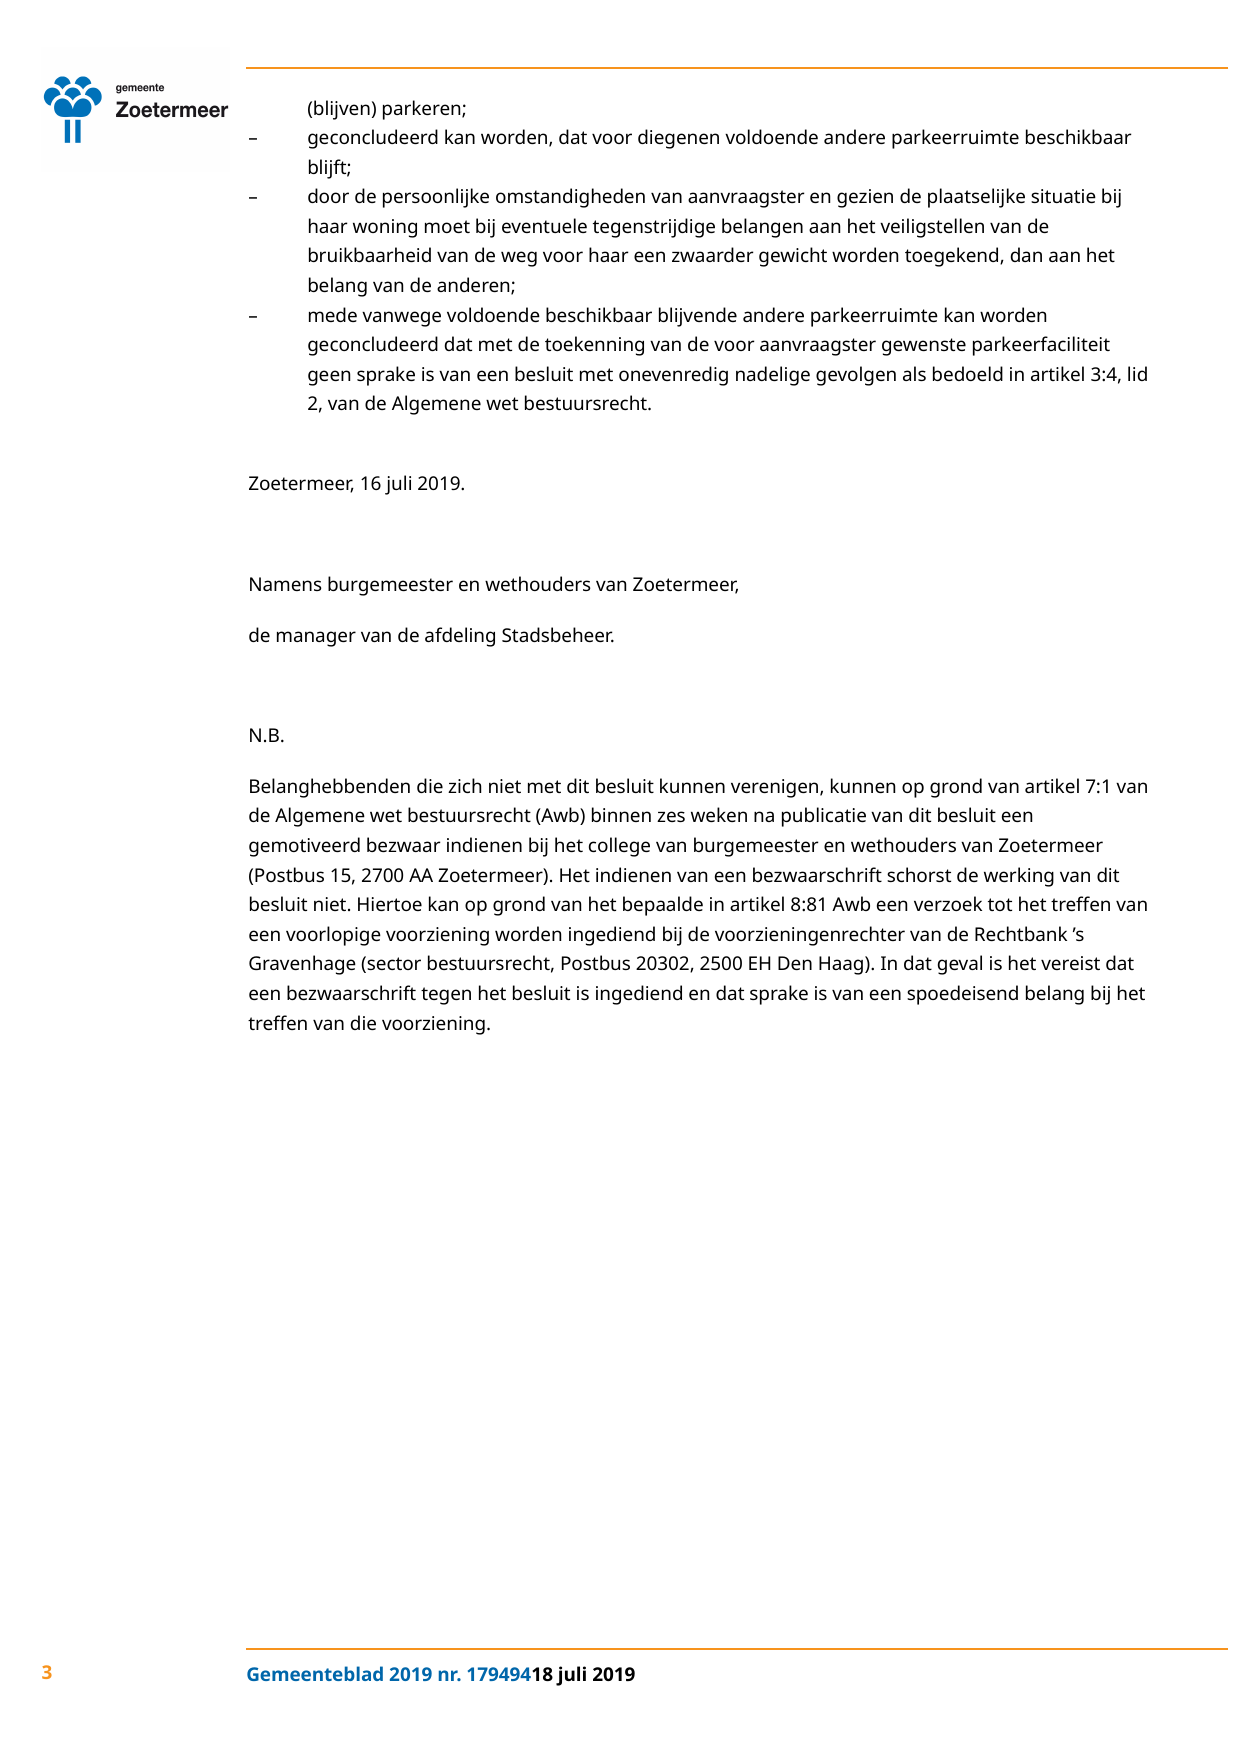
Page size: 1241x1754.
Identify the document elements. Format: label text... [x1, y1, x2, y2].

list (blijven) parkeren; [248, 95, 1152, 121]
text Namens burgemeester en wethouders van Zoetermeer, [248, 571, 1152, 597]
text N.B. [248, 723, 1152, 748]
text Belanghebbenden die zich niet met dit besluit kunnen verenigen, kunnen op grond van artikel 7:1 van de Algemene wet bestuursrecht (Awb) binnen zes weken na publicatie van dit besluit een gemotiveerd bezwaar indienen bij het college van burgemeester en wethouders van Zoetermeer (Postbus 15, 2700 AA Zoetermeer). Het indienen van een bezwaarschrift schorst de werking van dit besluit niet. Hiertoe kan op grond van het bepaalde in artikel 8:81 Awb een verzoek tot het treffen van een voorlopige voorziening worden ingediend bij de voorzieningenrechter van de Rechtbank ’s Gravenhage (sector bestuursrecht, Postbus 20302, 2500 EH Den Haag). In dat geval is het vereist dat een bezwaarschrift tegen het besluit is ingediend en dat sprake is van een spoedeisend belang bij het treffen van die voorziening. [248, 773, 1152, 1036]
text de manager van de afdeling Stadsbeheer. [248, 622, 1152, 648]
list mede vanwege voldoende beschikbaar blijvende andere parkeerruimte kan worden geconcludeerd dat met de toekenning van de voor aanvraagster gewenste parkeerfaciliteit geen sprake is van een besluit met onevenredig nadelige gevolgen als bedoeld in artikel 3:4, lid 2, van de Algemene wet bestuursrecht. [248, 302, 1152, 416]
picture [41, 47, 231, 172]
text Zoetermeer, 16 juli 2019. [248, 471, 1152, 496]
list geconcludeerd kan worden, dat voor diegenen voldoende andere parkeerruimte beschikbaar blijft; [248, 124, 1152, 180]
list door de persoonlijke omstandigheden van aanvraagster en gezien de plaatselijke situatie bij haar woning moet bij eventuele tegenstrijdige belangen aan het veiligstellen van de bruikbaarheid van de weg voor haar een zwaarder gewicht worden toegekend, dan aan het belang van de anderen; [248, 183, 1152, 298]
